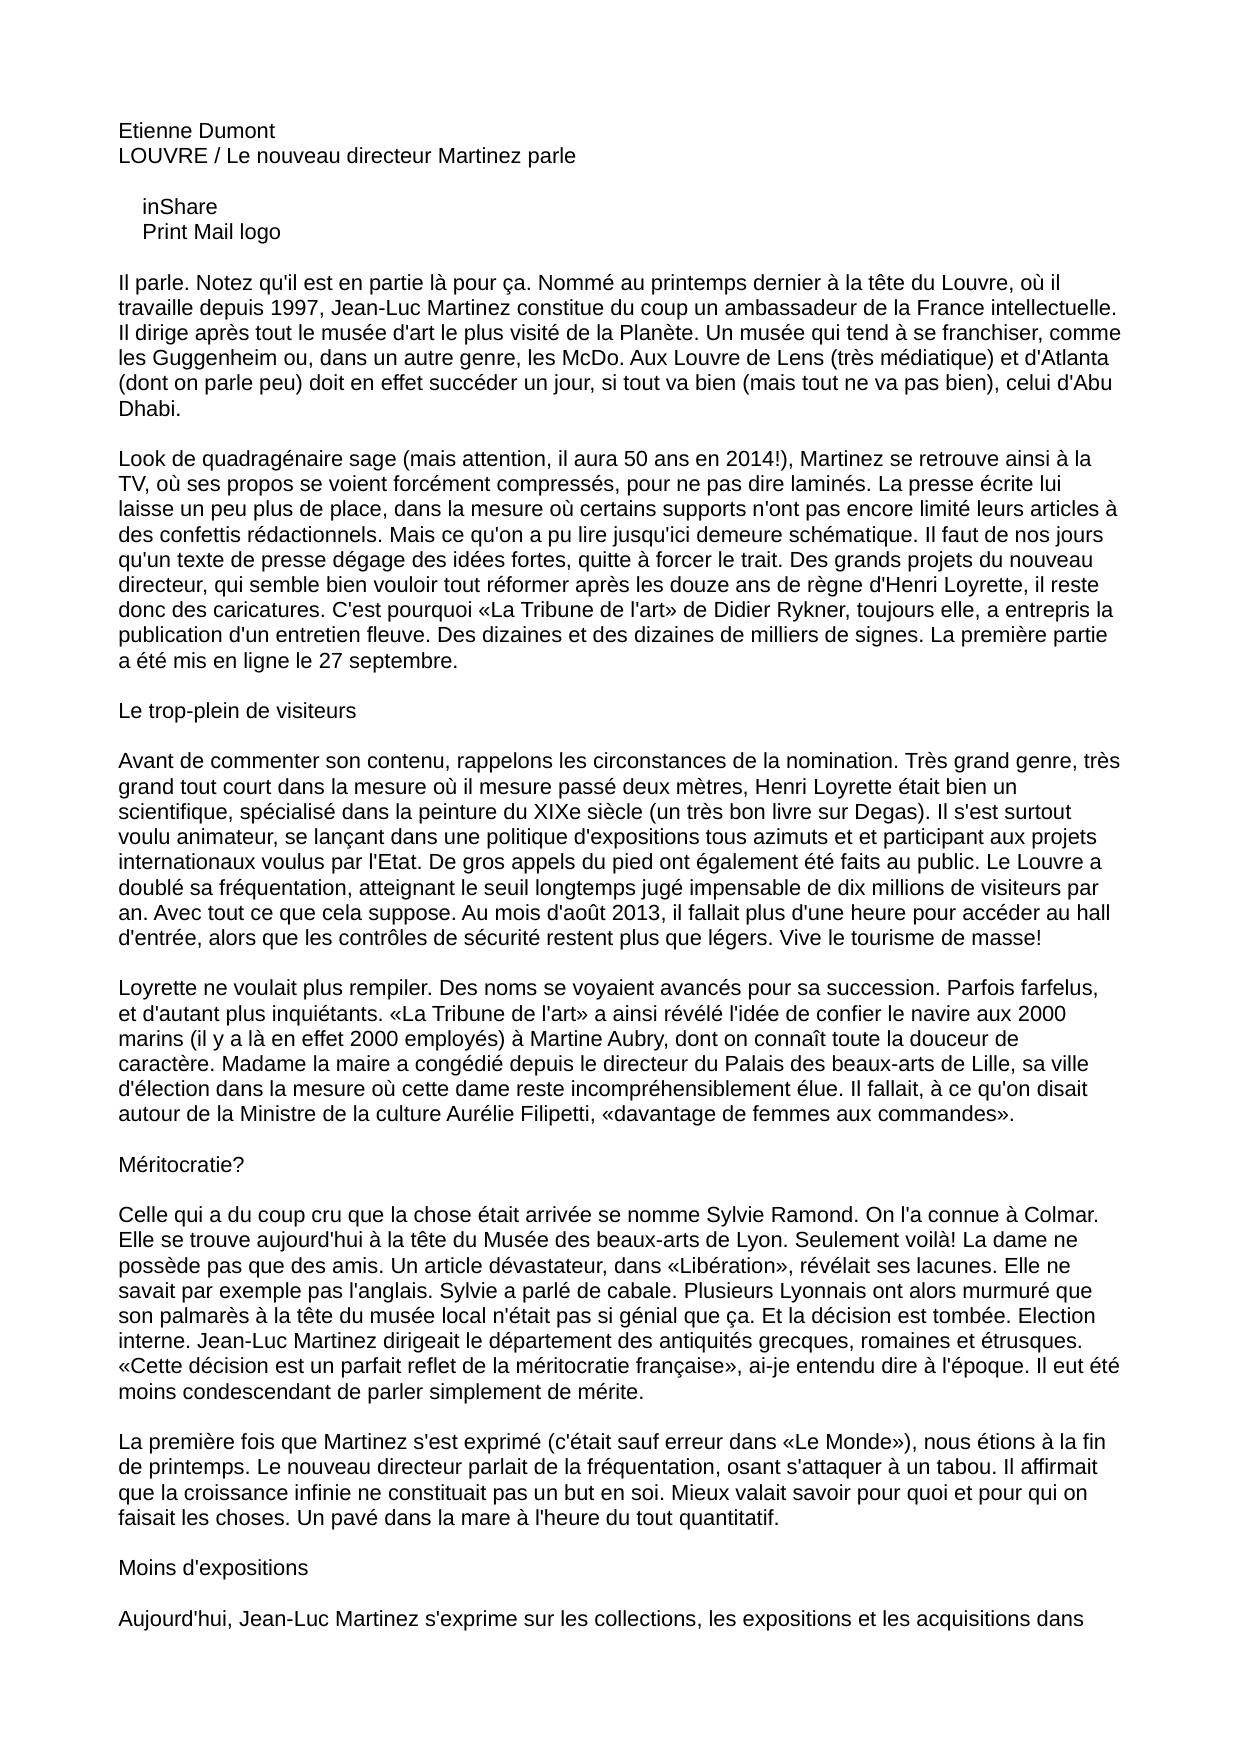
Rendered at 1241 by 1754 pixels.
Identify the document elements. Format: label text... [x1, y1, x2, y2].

text Aujourd'hui, Jean-Luc Martinez s'exprime sur les collections, les expositions et les acquisitions dans [118, 1605, 1122, 1631]
text La première fois que Martinez s'est exprimé (c'était sauf erreur dans «Le Monde»), nous étions à la fin de printemps. Le nouveau directeur parlait de la fréquentation, osant s'attaquer à un tabou. Il affirmait que la croissance infinie ne constituait pas un but en soi. Mieux valait savoir pour quoi et pour qui on faisait les choses. Un pavé dans la mare à l'heure du tout quantitatif. [118, 1429, 1122, 1530]
text Méritocratie? [118, 1152, 1122, 1177]
text Il parle. Notez qu'il est en partie là pour ça. Nommé au printemps dernier à la tête du Louvre, où il travaille depuis 1997, Jean-Luc Martinez constitue du coup un ambassadeur de la France intellectuelle. Il dirige après tout le musée d'art le plus visité de la Planète. Un musée qui tend à se franchiser, comme les Guggenheim ou, dans un autre genre, les McDo. Aux Louvre de Lens (très médiatique) et d'Atlanta (dont on parle peu) doit en effet succéder un jour, si tout va bien (mais tout ne va pas bien), celui d'Abu Dhabi. [118, 269, 1122, 421]
text Celle qui a du coup cru que la chose était arrivée se nomme Sylvie Ramond. On l'a connue à Colmar. Elle se trouve aujourd'hui à la tête du Musée des beaux-arts de Lyon. Seulement voilà! La dame ne possède pas que des amis. Un article dévastateur, dans «Libération», révélait ses lacunes. Elle ne savait par exemple pas l'anglais. Sylvie a parlé de cabale. Plusieurs Lyonnais ont alors murmuré que son palmarès à la tête du musée local n'était pas si génial que ça. Et la décision est tombée. Election interne. Jean-Luc Martinez dirigeait le département des antiquités grecques, romaines et étrusques. «Cette décision est un parfait reflet de la méritocratie française», ai-je entendu dire à l'époque. Il eut été moins condescendant de parler simplement de mérite. [118, 1202, 1122, 1404]
text inShare [118, 194, 1122, 219]
text Moins d'expositions [118, 1555, 1122, 1580]
text Print Mail logo [118, 219, 1122, 244]
text Loyrette ne voulait plus rempiler. Des noms se voyaient avancés pour sa succession. Parfois farfelus, et d'autant plus inquiétants. «La Tribune de l'art» a ainsi révélé l'idée de confier le navire aux 2000 marins (il y a là en effet 2000 employés) à Martine Aubry, dont on connaît toute la douceur de caractère. Madame la maire a congédié depuis le directeur du Palais des beaux-arts de Lille, sa ville d'élection dans la mesure où cette dame reste incompréhensiblement élue. Il fallait, à ce qu'on disait autour de la Ministre de la culture Aurélie Filipetti, «davantage de femmes aux commandes». [118, 975, 1122, 1126]
text LOUVRE / Le nouveau directeur Martinez parle [118, 143, 1122, 168]
text Etienne Dumont [118, 118, 1122, 143]
text Avant de commenter son contenu, rappelons les circonstances de la nomination. Très grand genre, très grand tout court dans la mesure où il mesure passé deux mètres, Henri Loyrette était bien un scientifique, spécialisé dans la peinture du XIXe siècle (un très bon livre sur Degas). Il s'est surtout voulu animateur, se lançant dans une politique d'expositions tous azimuts et et participant aux projets internationaux voulus par l'Etat. De gros appels du pied ont également été faits au public. Le Louvre a doublé sa fréquentation, atteignant le seuil longtemps jugé impensable de dix millions de visiteurs par an. Avec tout ce que cela suppose. Au mois d'août 2013, il fallait plus d'une heure pour accéder au hall d'entrée, alors que les contrôles de sécurité restent plus que légers. Vive le tourisme de masse! [118, 748, 1122, 950]
text Le trop-plein de visiteurs [118, 698, 1122, 723]
text Look de quadragénaire sage (mais attention, il aura 50 ans en 2014!), Martinez se retrouve ainsi à la TV, où ses propos se voient forcément compressés, pour ne pas dire laminés. La presse écrite lui laisse un peu plus de place, dans la mesure où certains supports n'ont pas encore limité leurs articles à des confettis rédactionnels. Mais ce qu'on a pu lire jusqu'ici demeure schématique. Il faut de nos jours qu'un texte de presse dégage des idées fortes, quitte à forcer le trait. Des grands projets du nouveau directeur, qui semble bien vouloir tout réformer après les douze ans de règne d'Henri Loyrette, il reste donc des caricatures. C'est pourquoi «La Tribune de l'art» de Didier Rykner, toujours elle, a entrepris la publication d'un entretien fleuve. Des dizaines et des dizaines de milliers de signes. La première partie a été mis en ligne le 27 septembre. [118, 446, 1122, 673]
